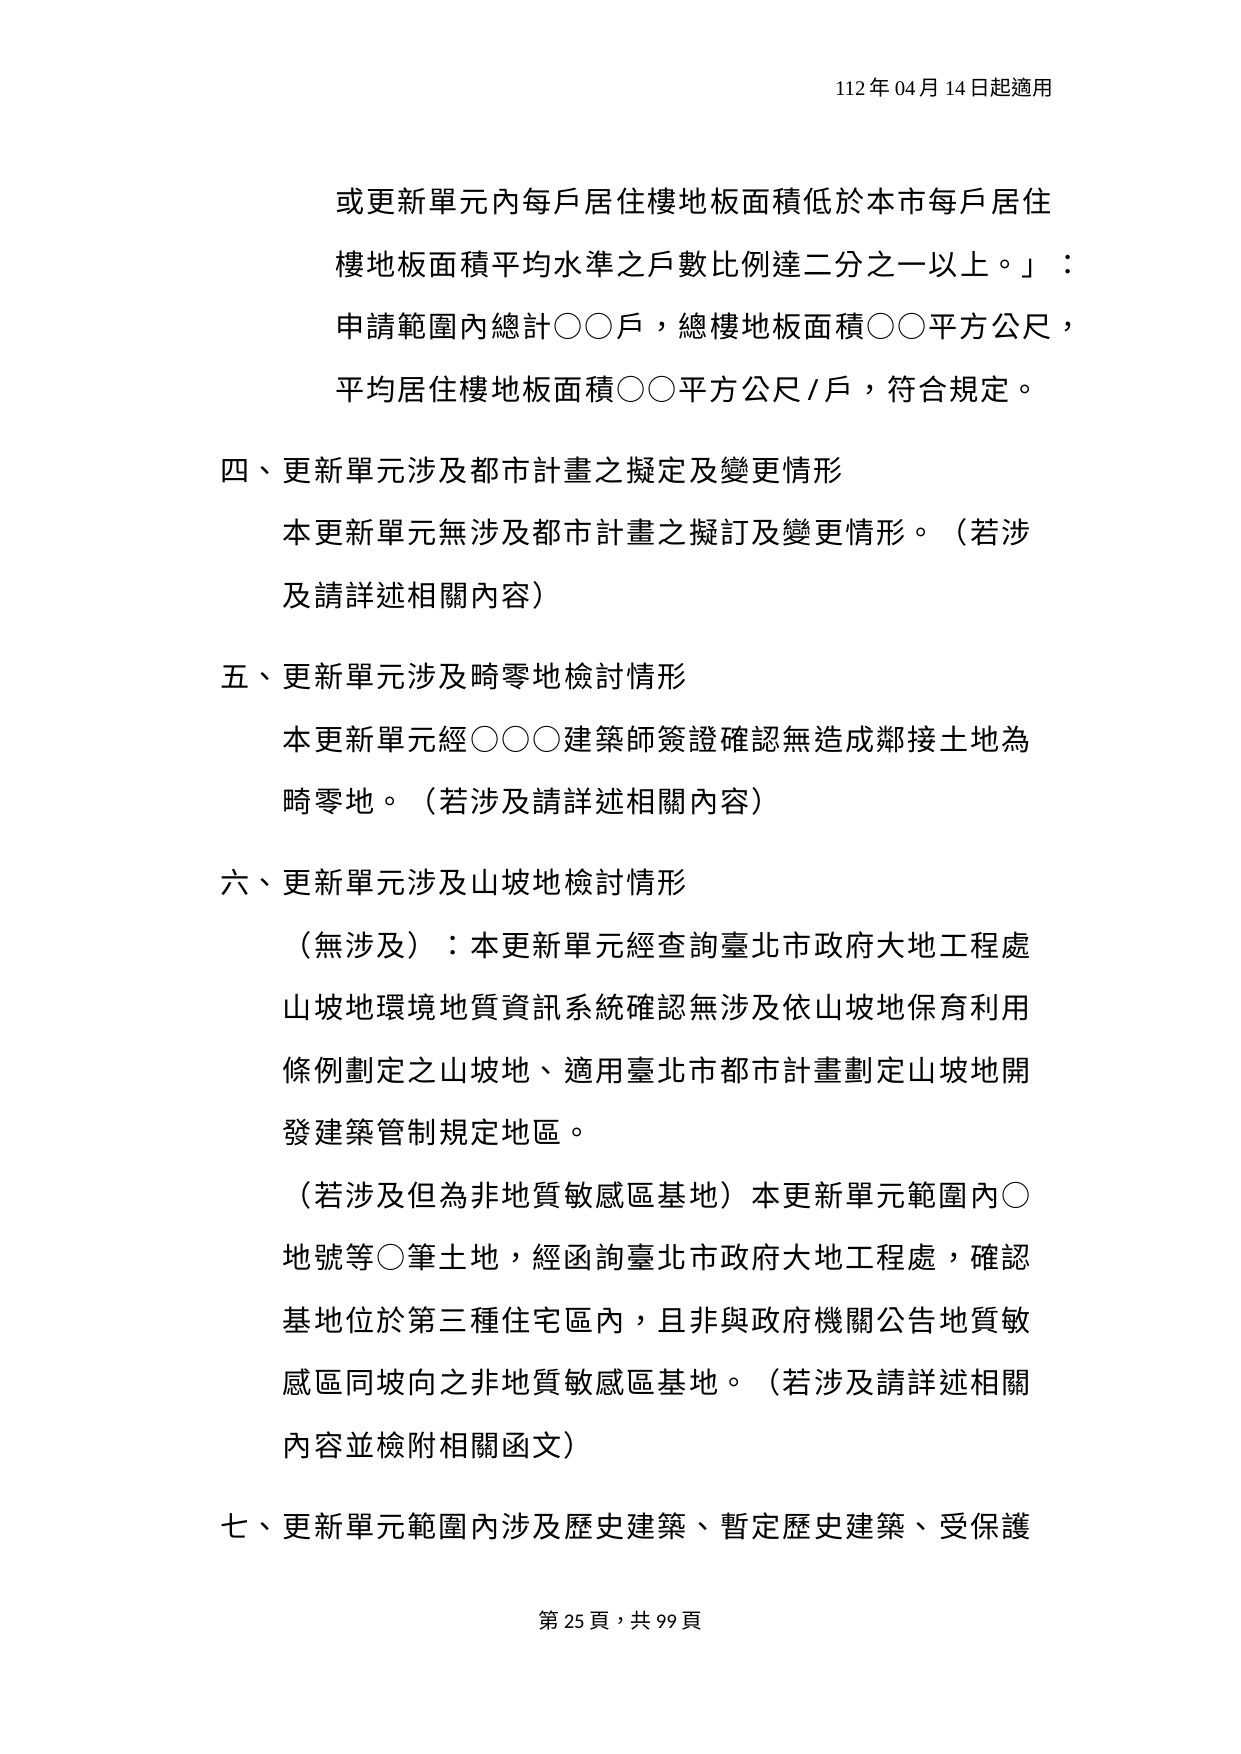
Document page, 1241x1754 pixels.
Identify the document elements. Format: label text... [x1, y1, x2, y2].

text （無涉及）：本更新單元經查詢臺北市政府大地工程處山坡地環境地質資訊系統確認無涉及依山坡地保育利用條例劃定之山坡地、適用臺北市都市計畫劃定山坡地開發建築管制規定地區。 [276, 902, 1052, 1152]
subtitle 七、更新單元範圍內涉及歷史建築、暫定歷史建築、受保護 [217, 1483, 1052, 1546]
text （若涉及但為非地質敏感區基地）本更新單元範圍內○地號等○筆土地，經函詢臺北市政府大地工程處，確認基地位於第三種住宅區內，且非與政府機關公告地質敏感區同坡向之非地質敏感區基地。（若涉及請詳述相關內容並檢附相關函文） [276, 1152, 1052, 1464]
text 本更新單元無涉及都市計畫之擬訂及變更情形。（若涉及請詳述相關內容） [276, 489, 1052, 614]
text （九）指標九：「更新單元內平均每戶居住樓地板面積低於本市每戶居住樓地板面積平均水準之三分之二以下，或更新單元內每戶居住樓地板面積低於本市每戶居住樓地板面積平均水準之戶數比例達二分之一以上。」：申請範圍內總計○○戶，總樓地板面積○○平方公尺，平均居住樓地板面積○○平方公尺/戶，符合規定。 [238, 158, 1052, 408]
text 本更新單元經○○○建築師簽證確認無造成鄰接土地為畸零地。（若涉及請詳述相關內容） [276, 696, 1052, 821]
subtitle 四、更新單元涉及都市計畫之擬定及變更情形 [217, 427, 1052, 489]
subtitle 六、更新單元涉及山坡地檢討情形 [217, 839, 1052, 902]
subtitle 五、更新單元涉及畸零地檢討情形 [217, 633, 1052, 696]
